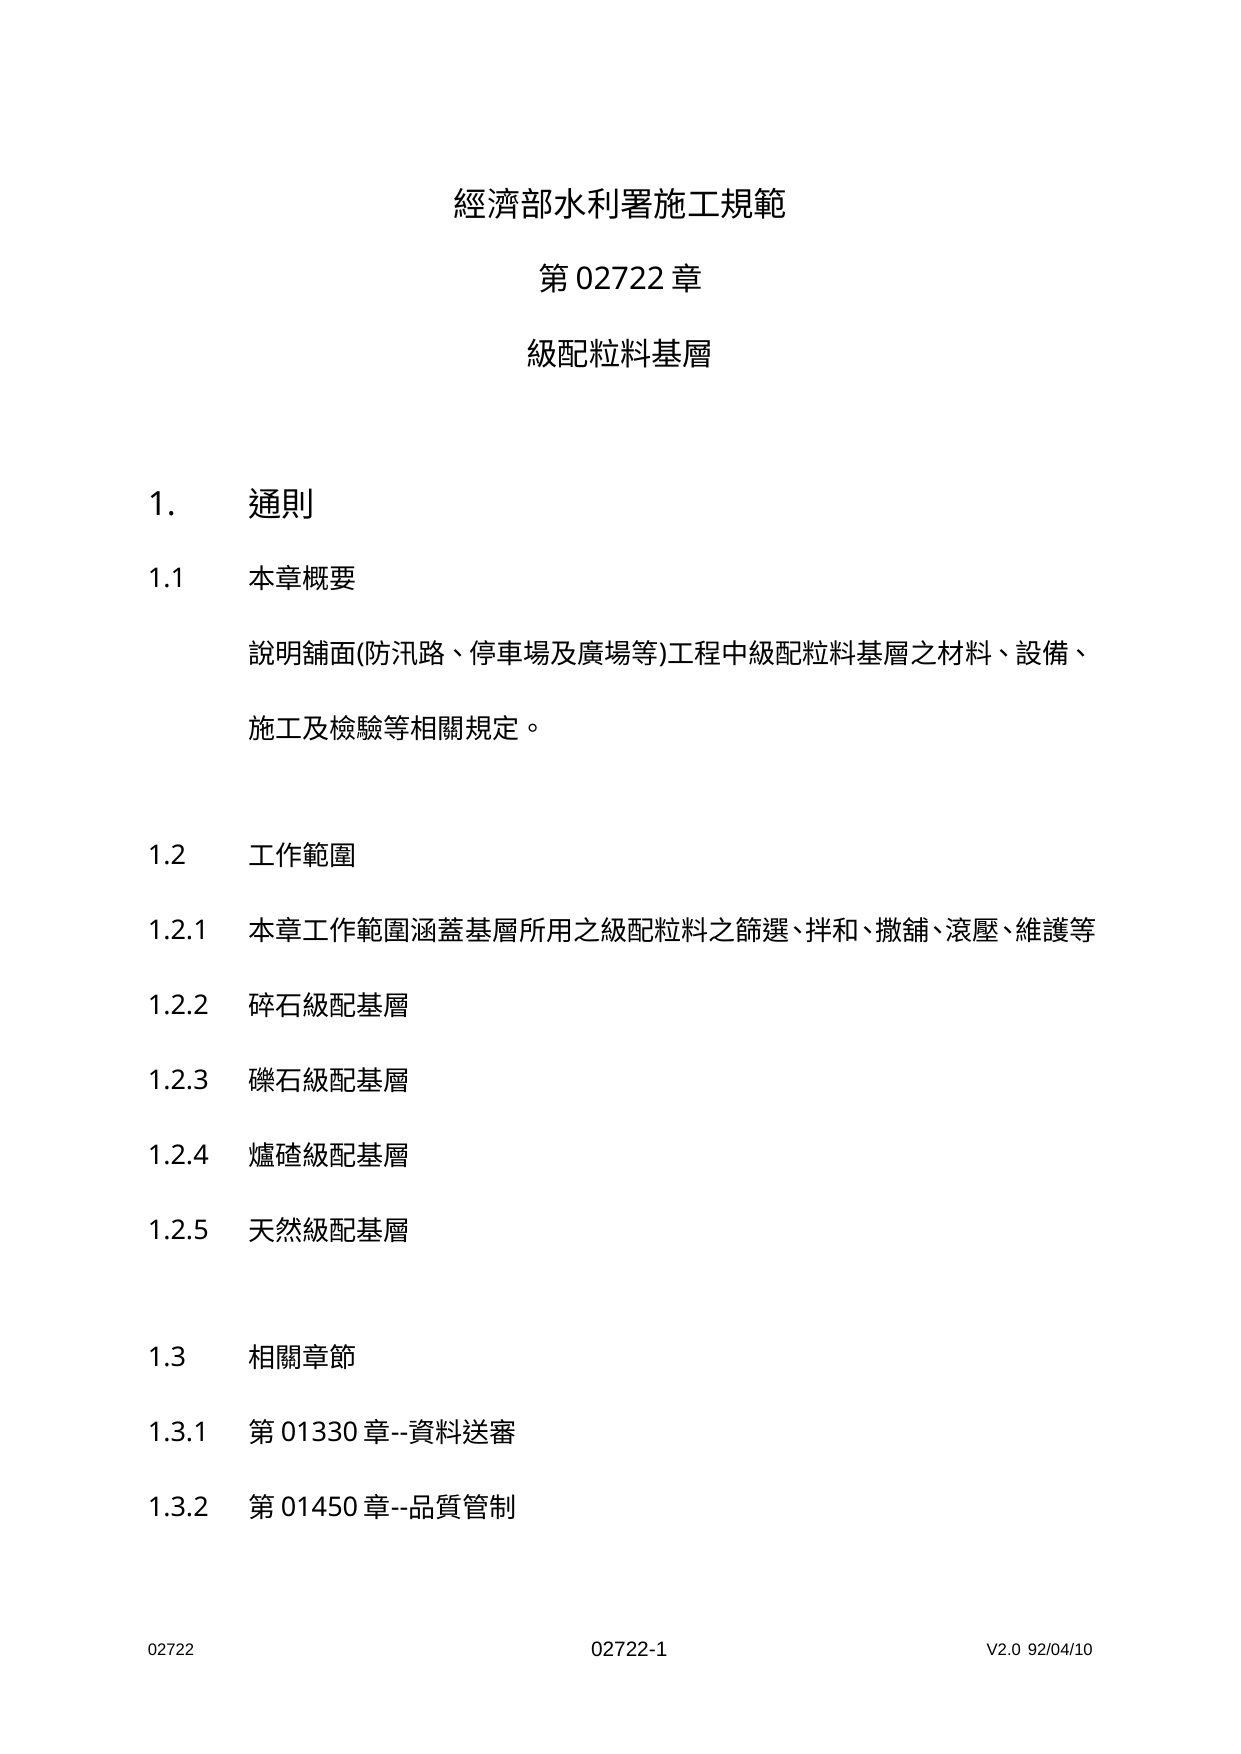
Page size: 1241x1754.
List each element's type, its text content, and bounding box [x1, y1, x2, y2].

text 1.3 相關章節 [148, 1319, 1092, 1394]
text 說明舖面(防汛路、停車場及廣場等)工程中級配粒料基層之材料、設備、施工及檢驗等相關規定。 [248, 614, 1092, 764]
text 1.3.1 第01330章--資料送審 [148, 1394, 1092, 1469]
text 1.2.2 碎石級配基層 [148, 967, 1092, 1042]
text 1.2 工作範圍 [148, 817, 1092, 892]
text 1.2.4 爐碴級配基層 [148, 1117, 1092, 1192]
text 1.3.2 第01450章--品質管制 [148, 1469, 1092, 1544]
text 1.2.5 天然級配基層 [148, 1192, 1092, 1267]
text 1.1 本章概要 [148, 539, 1092, 614]
text 1. 通則 [148, 464, 1092, 539]
text 第02722章 [148, 239, 1092, 314]
text 1.2.1 本章工作範圍涵蓋基層所用之級配粒料之篩選、拌和、撒舖、滾壓、維護等。 [148, 892, 1092, 967]
text 1.2.3 礫石級配基層 [148, 1042, 1092, 1117]
text 經濟部水利署施工規範 [148, 164, 1092, 239]
text 級配粒料基層 [148, 314, 1092, 389]
